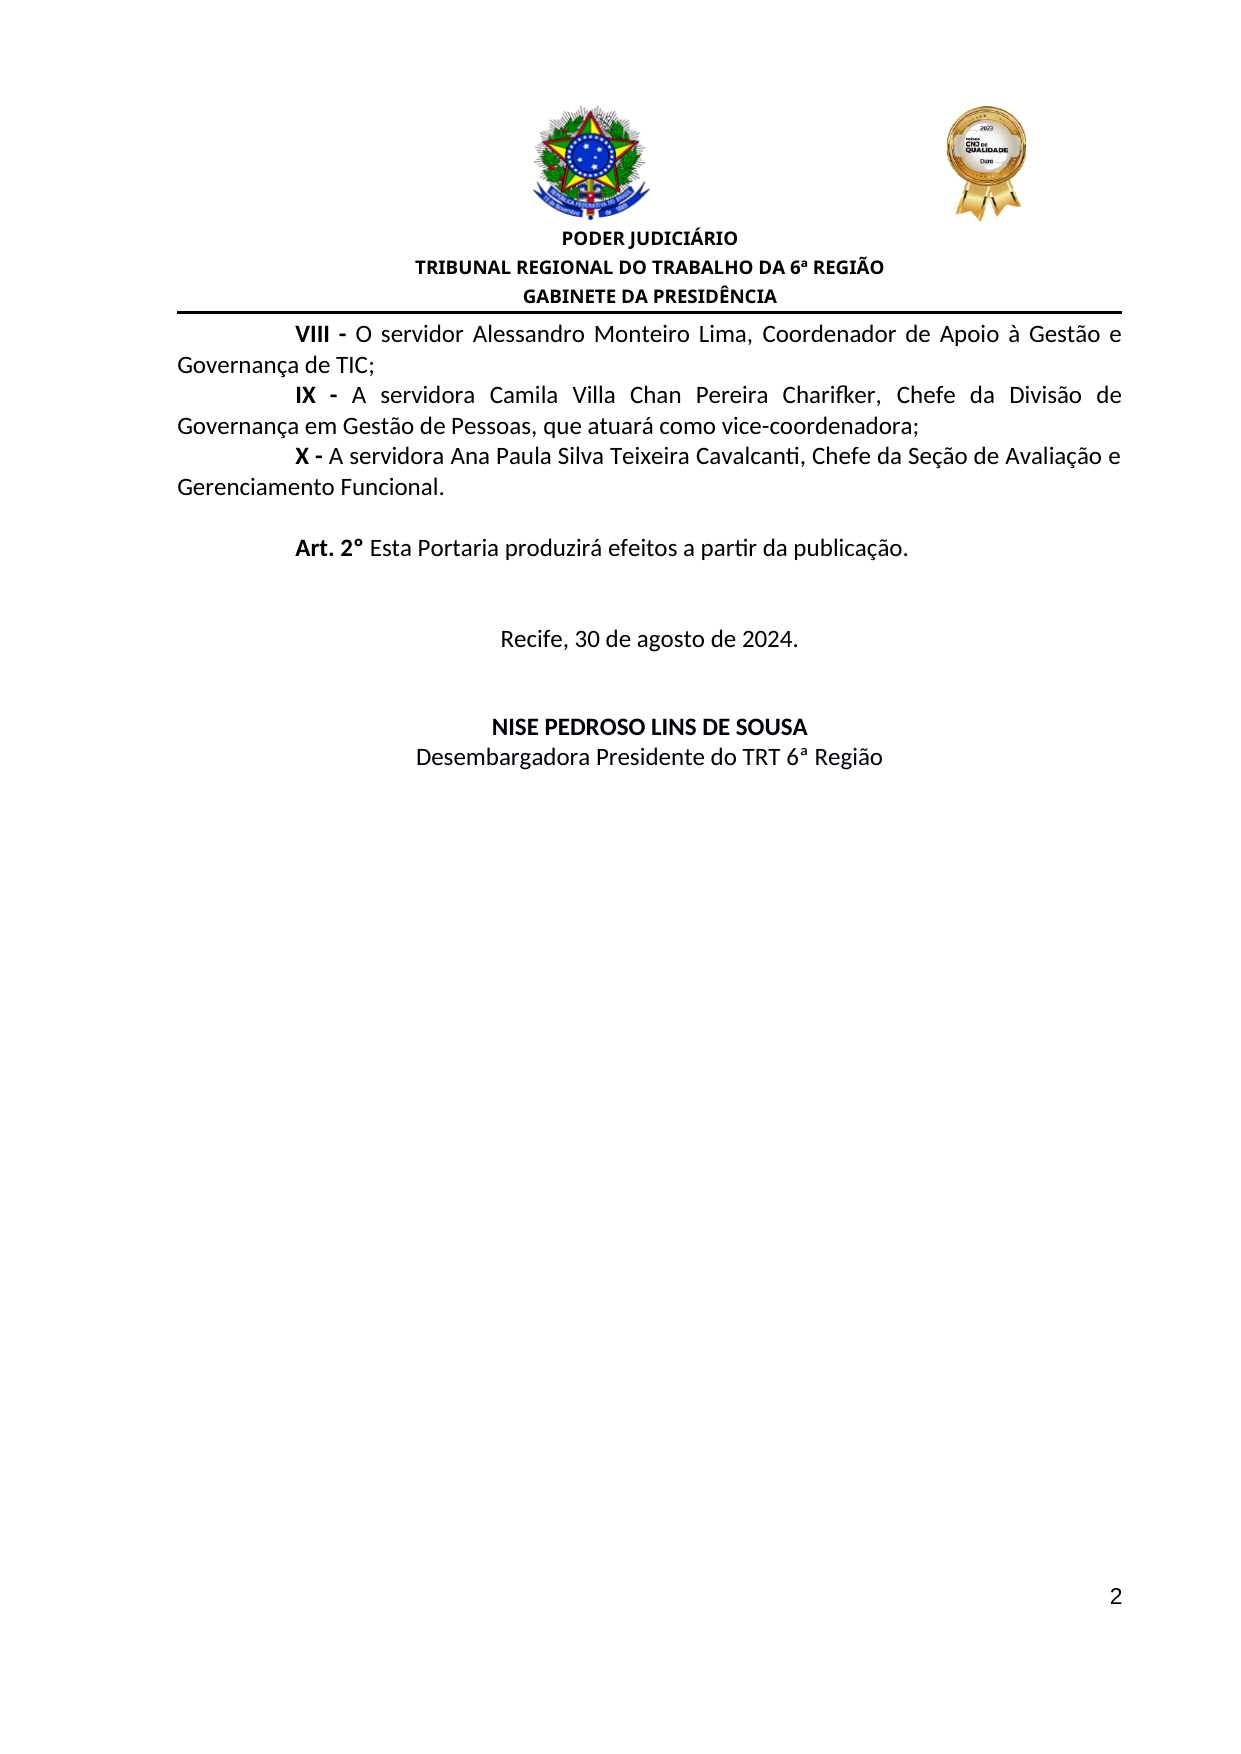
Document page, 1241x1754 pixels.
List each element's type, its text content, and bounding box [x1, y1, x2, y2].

text VIII - O servidor Alessandro Monteiro Lima, Coordenador de Apoio à Gestão e Governança de TIC; [177, 318, 1122, 379]
text Art. 2º Esta Portaria produzirá efeitos a partir da publicação. [177, 532, 1122, 562]
text IX - A servidora Camila Villa Chan Pereira Charifker, Chefe da Divisão de Governança em Gestão de Pessoas, que atuará como vice-coordenadora; [177, 379, 1122, 440]
text NISE PEDROSO LINS DE SOUSA [177, 711, 1122, 741]
text Desembargadora Presidente do TRT 6ª Região [177, 741, 1122, 772]
picture [527, 103, 653, 222]
picture [946, 106, 1027, 222]
text X - A servidora Ana Paula Silva Teixeira Cavalcanti, Chefe da Seção de Avaliação e Gerenciamento Funcional. [177, 440, 1122, 501]
text Recife, 30 de agosto de 2024. [177, 623, 1122, 654]
